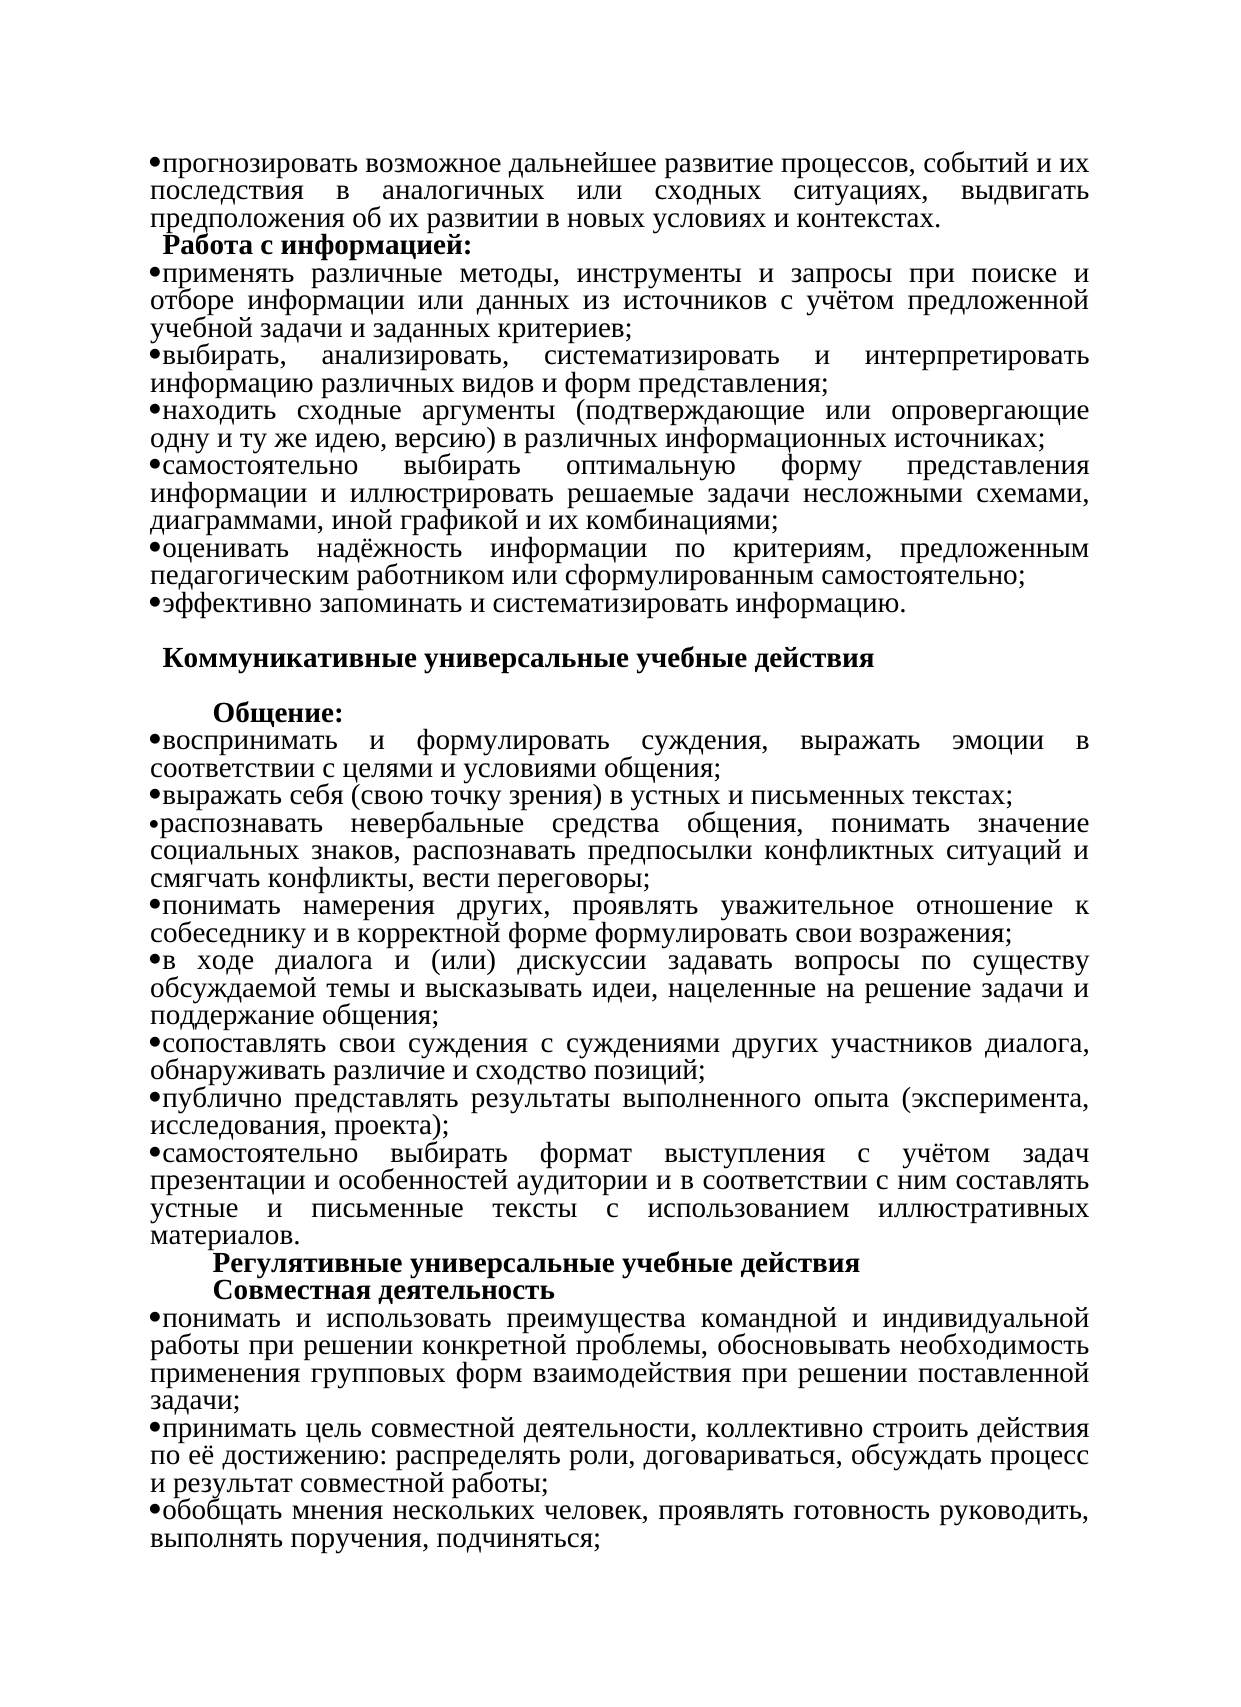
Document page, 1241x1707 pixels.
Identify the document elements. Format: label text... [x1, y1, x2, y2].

list воспринимать и формулировать суждения, выражать эмоции в соответствии с целями и условиями общения; [150, 727, 1090, 782]
list распознавать невербальные средства общения, понимать значение социальных знаков, распознавать предпосылки конфликтных ситуаций и смягчать конфликты, вести переговоры; [150, 810, 1090, 892]
list оценивать надёжность информации по критериям, предложенным педагогическим работником или сформулированным самостоятельно; [150, 535, 1090, 590]
list выражать себя (свою точку зрения) в устных и письменных текстах; [150, 782, 1090, 810]
list прогнозировать возможное дальнейшее развитие процессов, событий и их последствия в аналогичных или сходных ситуациях, выдвигать предположения об их развитии в новых условиях и контекстах. [150, 150, 1090, 232]
list обобщать мнения нескольких человек, проявлять готовность руководить, выполнять поручения, подчиняться; [150, 1497, 1090, 1552]
list принимать цель совместной деятельности, коллективно строить действия по её достижению: распределять роли, договариваться, обсуждать процесс и результат совместной работы; [150, 1415, 1090, 1497]
list публично представлять результаты выполненного опыта (эксперимента, исследования, проекта); [150, 1085, 1090, 1140]
list находить сходные аргументы (подтверждающие или опровергающие одну и ту же идею, версию) в различных информационных источниках; [150, 397, 1090, 452]
list применять различные методы, инструменты и запросы при поиске и отборе информации или данных из источников с учётом предложенной учебной задачи и заданных критериев; [150, 260, 1090, 342]
list понимать намерения других, проявлять уважительное отношение к собеседнику и в корректной форме формулировать свои возражения; [150, 892, 1090, 947]
text Совместная деятельность [150, 1277, 1090, 1305]
text Общение: [150, 700, 1090, 727]
list понимать и использовать преимущества командной и индивидуальной работы при решении конкретной проблемы, обосновывать необходимость применения групповых форм взаимодействия при решении поставленной задачи; [150, 1305, 1090, 1415]
text Регулятивные универсальные учебные действия [150, 1250, 1090, 1277]
list самостоятельно выбирать формат выступления с учётом задач презентации и особенностей аудитории и в соответствии с ним составлять устные и письменные тексты с использованием иллюстративных материалов. [150, 1140, 1090, 1250]
list эффективно запоминать и систематизировать информацию. [150, 590, 1090, 617]
list самостоятельно выбирать оптимальную форму представления информации и иллюстрировать решаемые задачи несложными схемами, диаграммами, иной графикой и их комбинациями; [150, 452, 1090, 535]
text Работа с информацией: [162, 232, 1090, 260]
list в ходе диалога и (или) дискуссии задавать вопросы по существу обсуждаемой темы и высказывать идеи, нацеленные на решение задачи и поддержание общения; [150, 947, 1090, 1030]
text Коммуникативные универсальные учебные действия [162, 645, 1090, 672]
list выбирать, анализировать, систематизировать и интерпретировать информацию различных видов и форм представления; [150, 342, 1090, 397]
list сопоставлять свои суждения с суждениями других участников диалога, обнаруживать различие и сходство позиций; [150, 1030, 1090, 1085]
